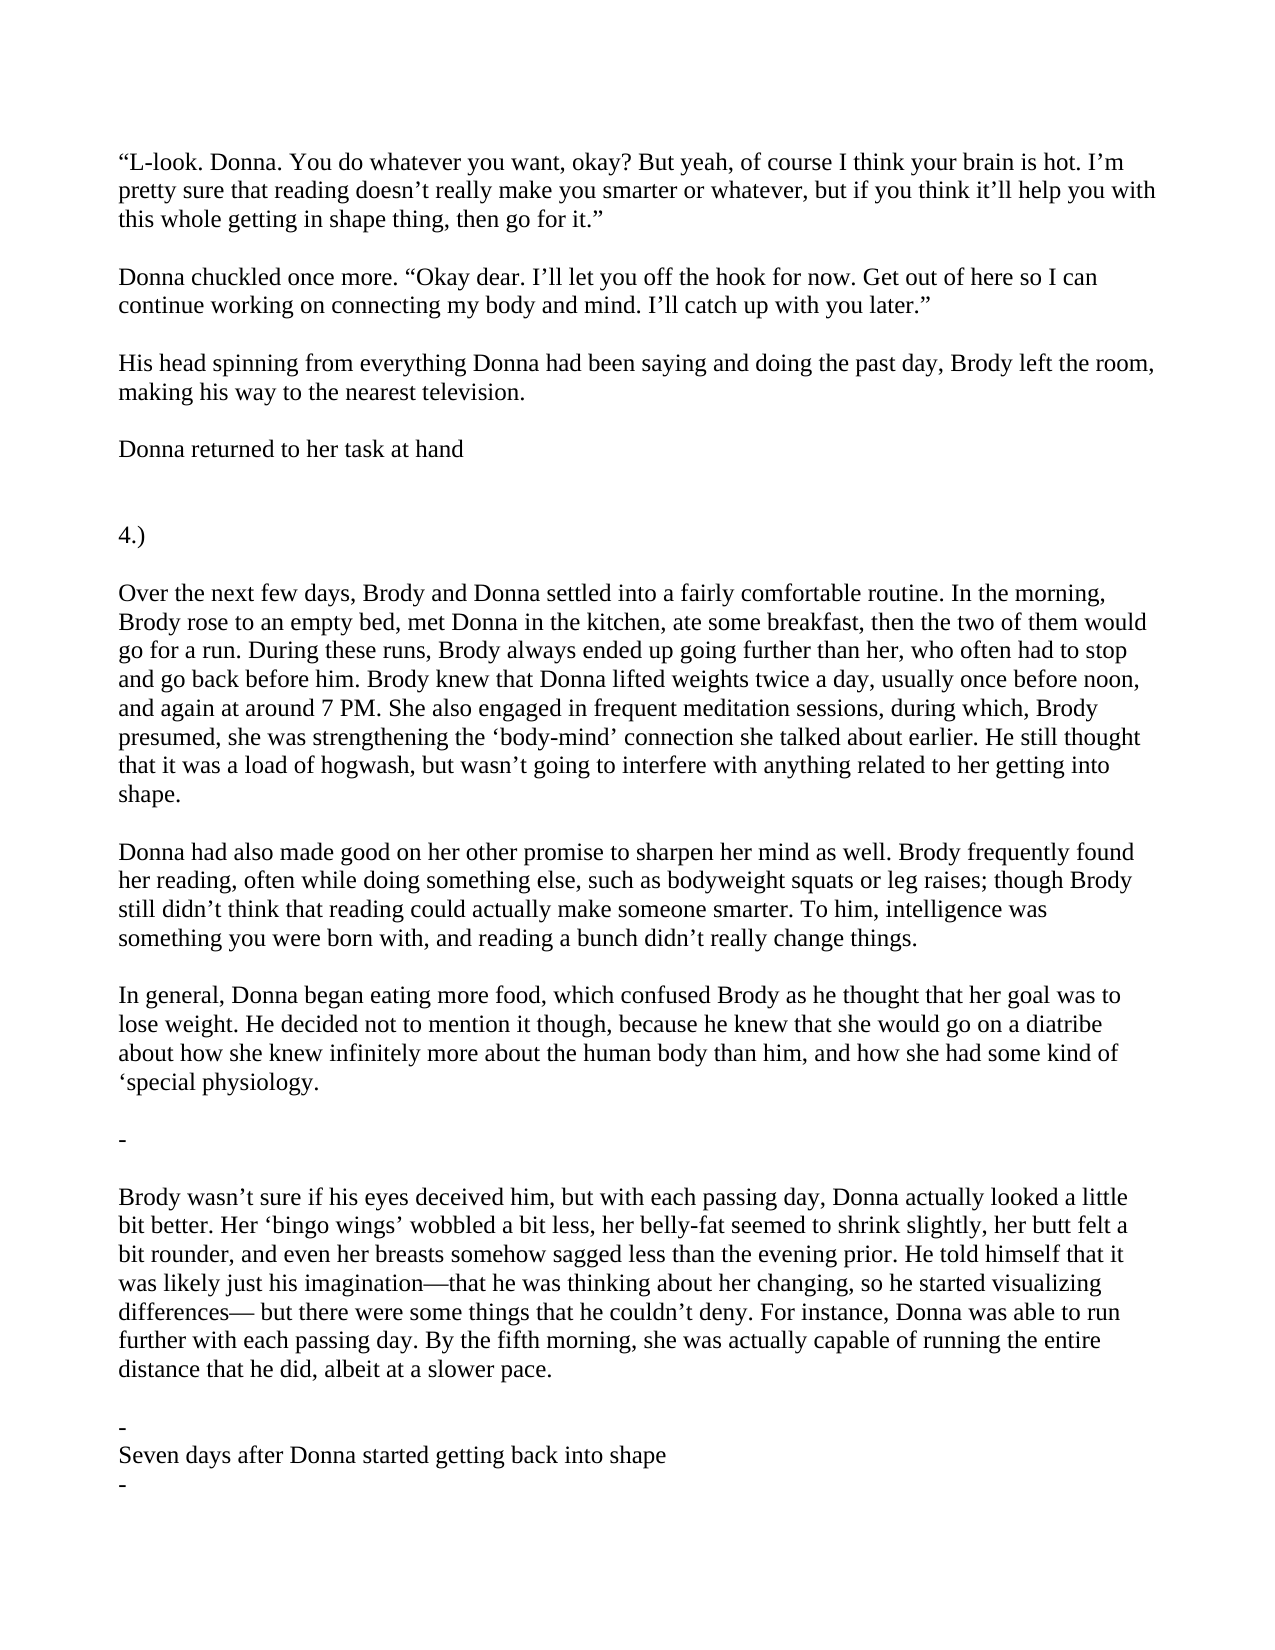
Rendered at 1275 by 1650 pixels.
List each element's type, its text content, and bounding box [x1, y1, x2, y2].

text Donna returned to her task at hand [118, 434, 1157, 463]
text Brody wasn’t sure if his eyes deceived him, but with each passing day, Donna actually looked a little bit better. Her ‘bingo wings’ wobbled a bit less, her belly-fat seemed to shrink slightly, her butt felt a bit rounder, and even her breasts somehow sagged less than the evening prior. He told himself that it was likely just his imagination—that he was thinking about her changing, so he started visualizing differences— but there were some things that he couldn’t deny. For instance, Donna was able to run further with each passing day. By the fifth morning, she was actually capable of running the entire distance that he did, albeit at a slower pace. [118, 1182, 1157, 1383]
text Seven days after Donna started getting back into shape [118, 1441, 1157, 1469]
text Donna had also made good on her other promise to sharpen her mind as well. Brody frequently found her reading, often while doing something else, such as bodyweight squats or leg raises; though Brody still didn’t think that reading could actually make someone smarter. To him, intelligence was something you were born with, and reading a bunch didn’t really change things. [118, 837, 1157, 952]
text Over the next few days, Brody and Donna settled into a fairly comfortable routine. In the morning, Brody rose to an empty bed, met Donna in the kitchen, ate some breakfast, then the two of them would go for a run. During these runs, Brody always ended up going further than her, who often had to stop and go back before him. Brody knew that Donna lifted weights twice a day, usually once before noon, and again at around 7 PM. She also engaged in frequent meditation sessions, during which, Brody presumed, she was strengthening the ‘body-mind’ connection she talked about earlier. He still thought that it was a load of hogwash, but wasn’t going to interfere with anything related to her getting into shape. [118, 578, 1157, 808]
text Donna chuckled once more. “Okay dear. I’ll let you off the hook for now. Get out of here so I can continue working on connecting my body and mind. I’ll catch up with you later.” [118, 262, 1157, 319]
text In general, Donna began eating more food, which confused Brody as he thought that her goal was to lose weight. He decided not to mention it though, because he knew that she would go on a diatribe about how she knew infinitely more about the human body than him, and how she had some kind of ‘special physiology. [118, 981, 1157, 1096]
text His head spinning from everything Donna had been saying and doing the past day, Brody left the room, making his way to the nearest television. [118, 348, 1157, 406]
text 4.) [118, 521, 1157, 549]
text - [118, 1412, 1157, 1441]
text “L-look. Donna. You do whatever you want, okay? But yeah, of course I think your brain is hot. I’m pretty sure that reading doesn’t really make you smarter or whatever, but if you think it’ll help you with this whole getting in shape thing, then go for it.” [118, 147, 1157, 233]
text - [118, 1124, 1157, 1153]
text - [118, 1469, 1157, 1498]
